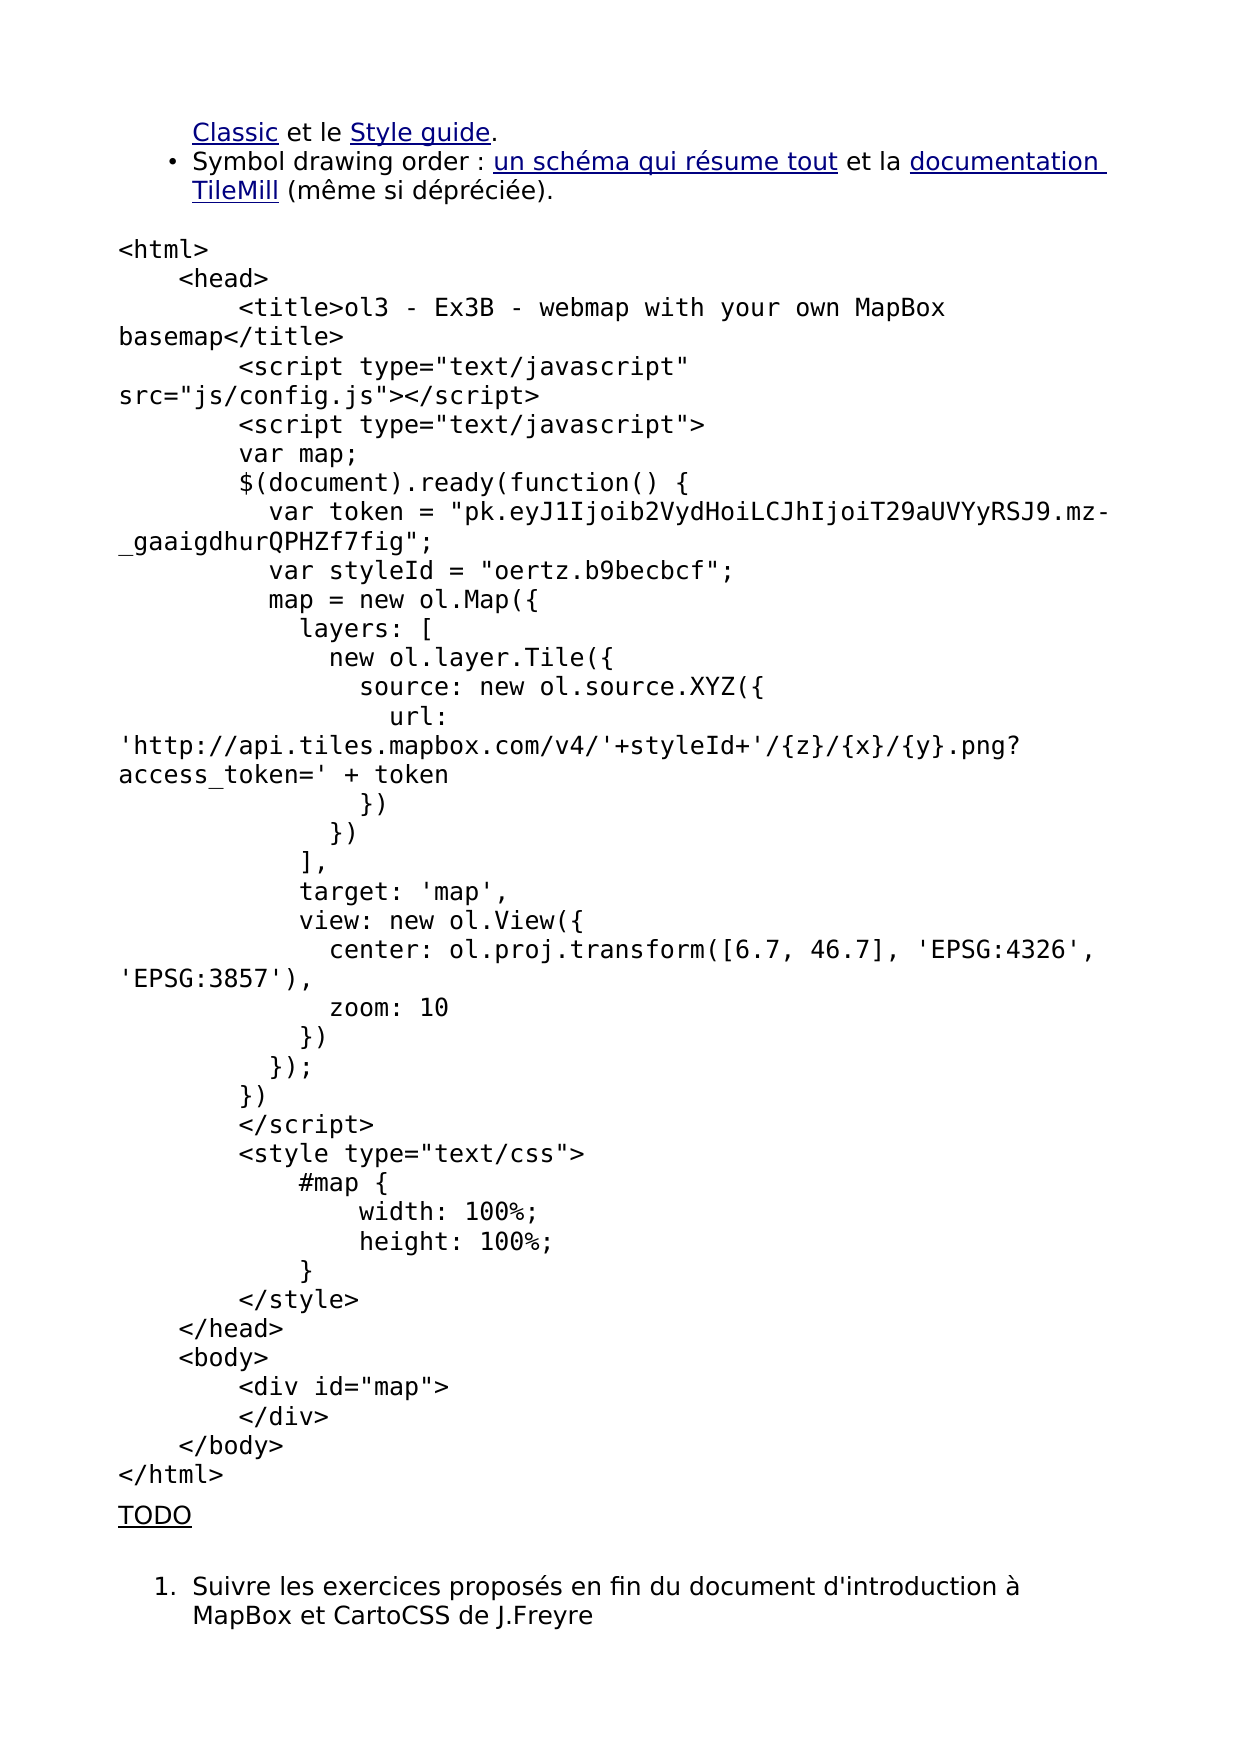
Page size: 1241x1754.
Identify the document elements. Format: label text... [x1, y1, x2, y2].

text <html> <head> <title>ol3 - Ex3B - webmap with your own MapBox basemap</title> <script type="text/javascript" src="js/config.js"></script> <script type="text/javascript"> var map; $(document).ready(function() { var token = "pk.eyJ1Ijoib2VydHoiLCJhIjoiT29aUVYyRSJ9.mz-_gaaigdhurQPHZf7fig"; var styleId = "oertz.b9becbcf"; map = new ol.Map({ layers: [ new ol.layer.Tile({ source: new ol.source.XYZ({ url: 'http://api.tiles.mapbox.com/v4/'+styleId+'/{z}/{x}/{y}.png?access_token=' + token }) }) ], target: 'map', view: new ol.View({ center: ol.proj.transform([6.7, 46.7], 'EPSG:4326', 'EPSG:3857'), zoom: 10 }) }); }) </script> <style type="text/css"> #map { width: 100%; height: 100%; } </style> </head> <body> <div id="map"> </div> </body> </html> [118, 235, 1122, 1489]
list Suivre les exercices proposés en fin du document d'introduction à MapBox et CartoCSS de J.Freyre [177, 1572, 1122, 1631]
list Symbol drawing order : un schéma qui résume tout et la documentation TileMill (même si dépréciée). [177, 147, 1122, 206]
list Classic et le Style guide. [177, 118, 1122, 147]
text TODO [118, 1501, 1122, 1530]
